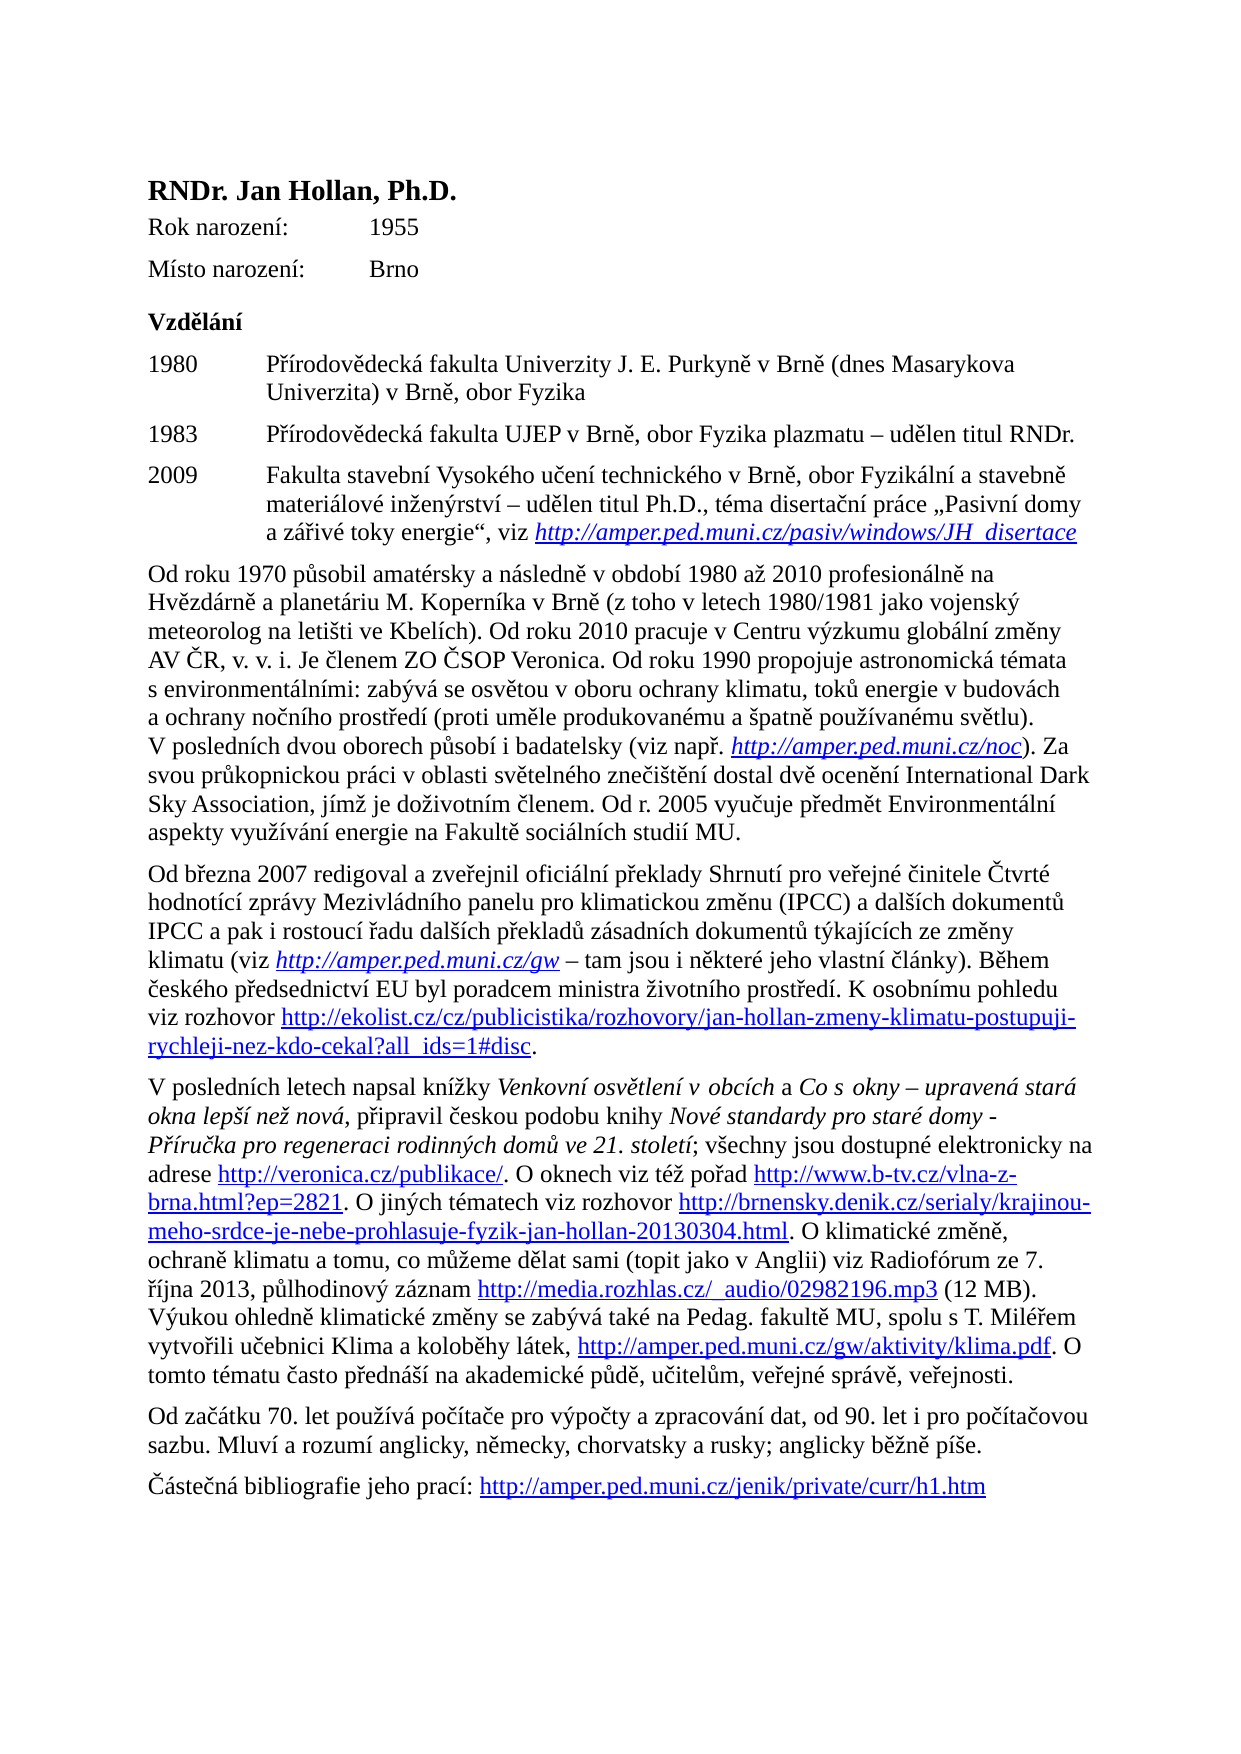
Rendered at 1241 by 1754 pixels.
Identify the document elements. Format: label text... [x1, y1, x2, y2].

text V posledních letech napsal knížky Venkovní osvětlení v obcích a Co s okny – upravená stará okna lepší než nová, připravil českou podobu knihy Nové standardy pro staré domy - Příručka pro regeneraci rodinných domů ve 21. století; všechny jsou dostupné elektronicky na adrese http://veronica.cz/publikace/. O oknech viz též pořad http://www.b-tv.cz/vlna-z-brna.html?ep=2821. O jiných tématech viz rozhovor http://brnensky.denik.cz/serialy/krajinou-meho-srdce-je-nebe-prohlasuje-fyzik-jan-hollan-20130304.html. O klimatické změně, ochraně klimatu a tomu, co můžeme dělat sami (topit jako v Anglii) viz Radiofórum ze 7. října 2013, půlhodinový záznam http://media.rozhlas.cz/_audio/02982196.mp3 (12 MB). Výukou ohledně klimatické změny se zabývá také na Pedag. fakultě MU, spolu s T. Miléřem vytvořili učebnici Klima a koloběhy látek, http://amper.ped.muni.cz/gw/aktivity/klima.pdf. O tomto tématu často přednáší na akademické půdě, učitelům, veřejné správě, veřejnosti. [148, 1072, 1093, 1389]
text 1980 Přírodovědecká fakulta Univerzity J. E. Purkyně v Brně (dnes Masarykova Univerzita) v Brně, obor Fyzika [148, 349, 1093, 406]
subtitle RNDr. Jan Hollan, Ph.D. [148, 173, 1093, 206]
text 2009 Fakulta stavební Vysokého učení technického v Brně, obor Fyzikální a stavebně materiálové inženýrství – udělen titul Ph.D., téma disertační práce „Pasivní domy a zářivé toky energie“, viz http://amper.ped.muni.cz/pasiv/windows/JH_disertace [148, 460, 1093, 546]
text Od března 2007 redigoval a zveřejnil oficiální překlady Shrnutí pro veřejné činitele Čtvrté hodnotící zprávy Mezivládního panelu pro klimatickou změnu (IPCC) a dalších dokumentů IPCC a pak i rostoucí řadu dalších překladů zásadních dokumentů týkajících ze změny klimatu (viz http://amper.ped.muni.cz/gw – tam jsou i některé jeho vlastní články). Během českého předsednictví EU byl poradcem ministra životního prostředí. K osobnímu pohledu viz rozhovor http://ekolist.cz/cz/publicistika/rozhovory/jan-hollan-zmeny-klimatu-postupuji-rychleji-nez-kdo-cekal?all_ids=1#disc. [148, 859, 1093, 1060]
text Rok narození: 1955 [148, 212, 1093, 241]
text Od začátku 70. let používá počítače pro výpočty a zpracování dat, od 90. let i pro počítačovou sazbu. Mluví a rozumí anglicky, německy, chorvatsky a rusky; anglicky běžně píše. [148, 1401, 1093, 1459]
text Částečná bibliografie jeho prací: http://amper.ped.muni.cz/jenik/private/curr/h1.htm [148, 1471, 1093, 1500]
text 1983 Přírodovědecká fakulta UJEP v Brně, obor Fyzika plazmatu – udělen titul RNDr. [148, 419, 1093, 447]
text Místo narození: Brno [148, 254, 1093, 282]
text Od roku 1970 působil amatérsky a následně v období 1980 až 2010 profesionálně na Hvězdárně a planetáriu M. Koperníka v Brně (z toho v letech 1980/1981 jako vojenský meteorolog na letišti ve Kbelích). Od roku 2010 pracuje v Centru výzkumu globální změny AV ČR, v. v. i. Je členem ZO ČSOP Veronica. Od roku 1990 propojuje astronomická témata s environmentálními: zabývá se osvětou v oboru ochrany klimatu, toků energie v budovách a ochrany nočního prostředí (proti uměle produkovanému a špatně používanému světlu). V posledních dvou oborech působí i badatelsky (viz např. http://amper.ped.muni.cz/noc). Za svou průkopnickou práci v oblasti světelného znečištění dostal dvě ocenění International Dark Sky Association, jímž je doživotním členem. Od r. 2005 vyučuje předmět Environmentální aspekty využívání energie na Fakultě sociálních studií MU. [148, 559, 1093, 846]
subtitle Vzdělání [148, 307, 1093, 336]
